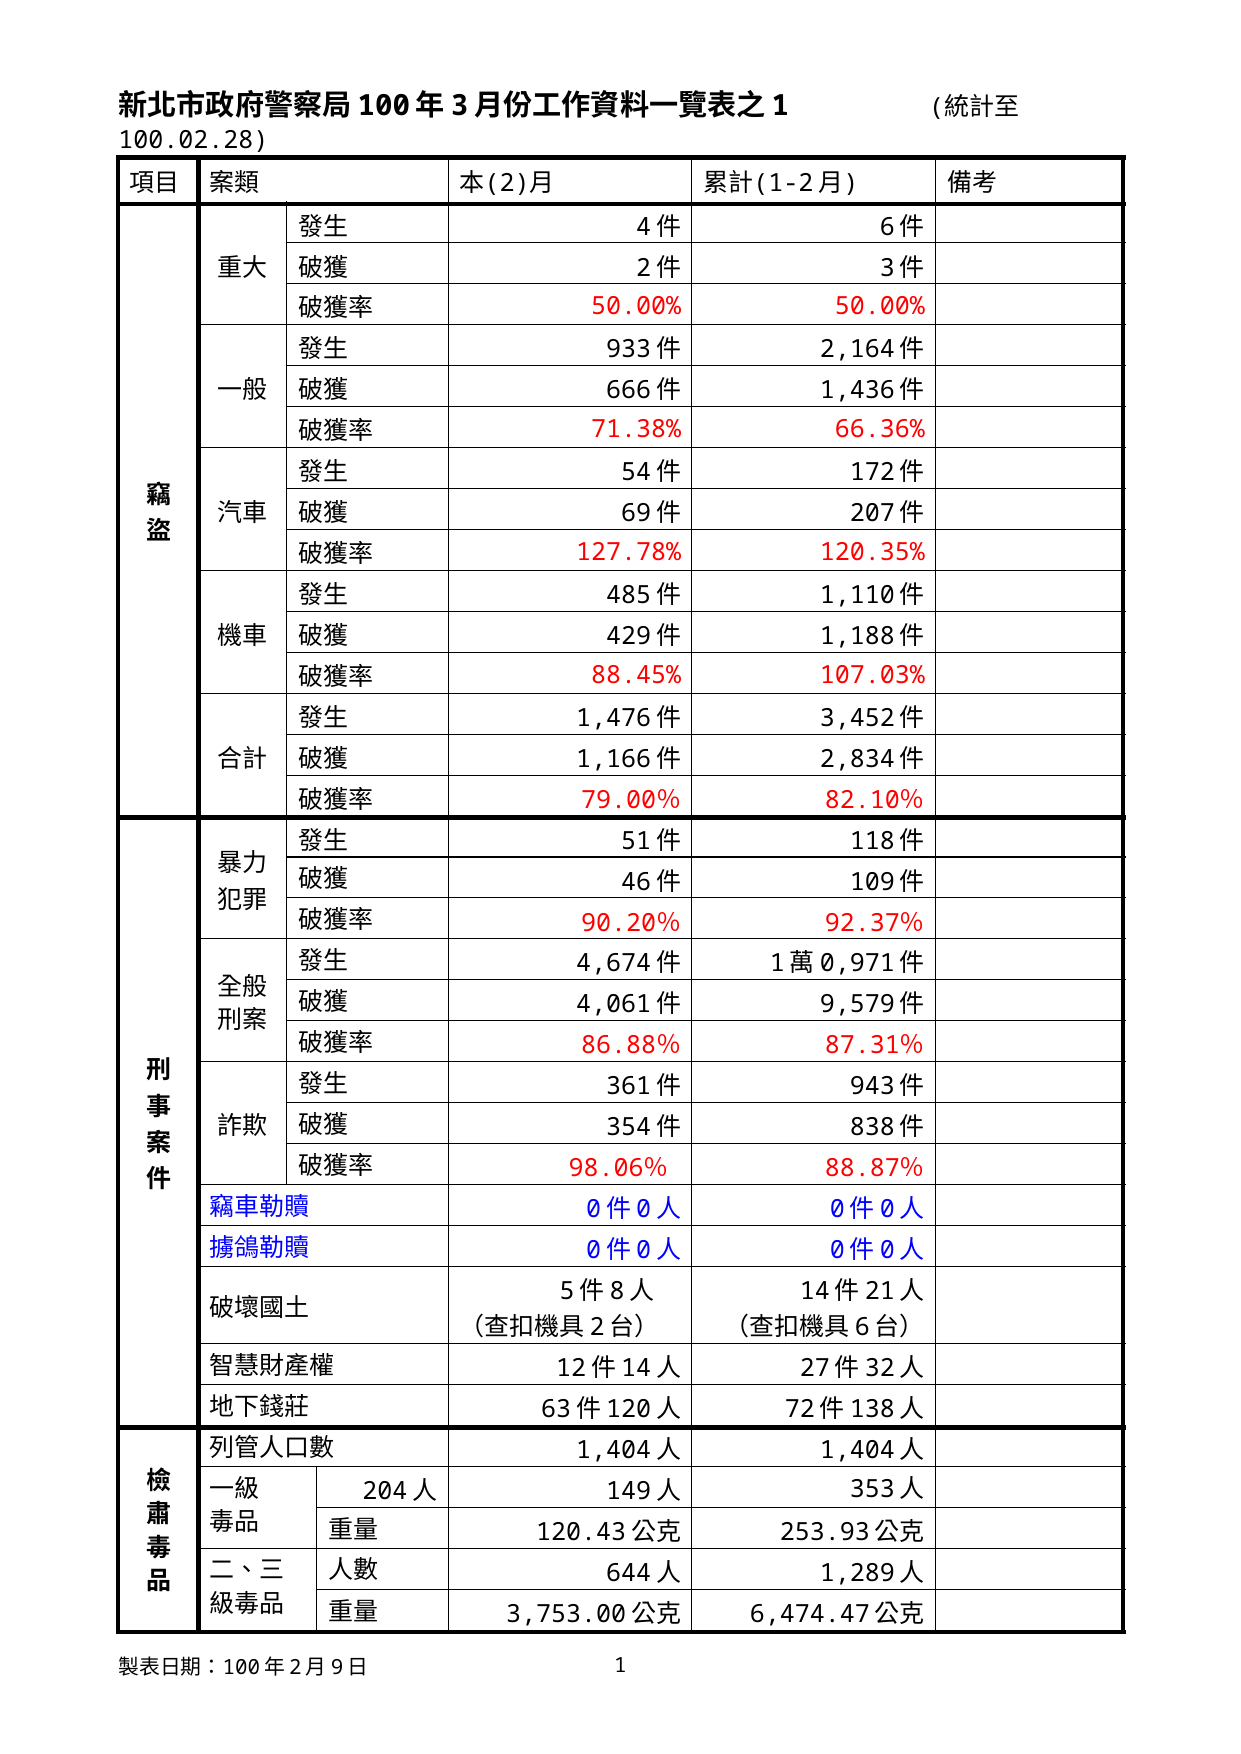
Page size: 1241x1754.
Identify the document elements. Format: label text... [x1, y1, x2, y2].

table_cell 666件 [449, 366, 691, 406]
table_cell 人數 [317, 1549, 448, 1588]
table_cell 50.00% [692, 284, 935, 324]
table_cell 破獲 [287, 243, 448, 283]
table_cell [936, 820, 1121, 856]
table_cell 46件 [449, 858, 691, 897]
table_cell 4,061件 [449, 980, 691, 1020]
table_cell 破獲率 [287, 898, 448, 938]
table_cell 0件0人 [449, 1185, 691, 1225]
table_cell [936, 939, 1121, 979]
table_cell 88.45% [449, 653, 691, 693]
table_cell 重量 [317, 1508, 448, 1548]
table_cell 2件 [449, 243, 691, 283]
table_cell 破獲 [287, 735, 448, 774]
table_cell 1,289人 [692, 1549, 935, 1588]
table_cell 破壞國土 [201, 1267, 448, 1343]
table_cell 87.31％ [692, 1021, 935, 1061]
table_cell 全般刑案 [201, 939, 286, 1061]
table_cell [936, 407, 1121, 447]
table_cell 地下錢莊 [201, 1385, 448, 1425]
table_cell 149人 [449, 1467, 691, 1507]
table_cell 353人 [692, 1467, 935, 1507]
table_cell [936, 530, 1121, 570]
table_cell 機車 [201, 571, 286, 693]
table_cell [936, 1467, 1121, 1507]
table_cell 破獲 [287, 489, 448, 529]
table_cell [936, 1430, 1121, 1466]
table_cell 破獲率 [287, 1021, 448, 1061]
table_cell [936, 735, 1121, 774]
table_cell [936, 1385, 1121, 1425]
table_cell 二、三級毒品 [201, 1549, 316, 1629]
table_cell [936, 1344, 1121, 1384]
table_cell 發生 [287, 939, 448, 979]
table_header 案類 [201, 160, 448, 201]
table_cell [936, 898, 1121, 938]
table_cell 1,110件 [692, 571, 935, 611]
table_cell 破獲率 [287, 530, 448, 570]
table_cell 71.38% [449, 407, 691, 447]
table_cell 破獲率 [287, 407, 448, 447]
table_cell 2,164件 [692, 325, 935, 365]
table_cell [936, 776, 1121, 815]
table_header 項目 [120, 160, 196, 201]
table_cell [936, 1185, 1121, 1225]
table_cell 0件0人 [692, 1185, 935, 1225]
table_cell 發生 [287, 694, 448, 733]
table_cell [936, 653, 1121, 693]
table_cell 破獲 [287, 612, 448, 652]
table_cell 66.36% [692, 407, 935, 447]
table_cell 92.37％ [692, 898, 935, 938]
table_cell 發生 [287, 1062, 448, 1102]
table_cell 107.03% [692, 653, 935, 693]
table_cell 詐欺 [201, 1062, 286, 1184]
table_header 本(2)月 [449, 160, 691, 201]
table_cell [936, 858, 1121, 897]
table_cell 12件14人 [449, 1344, 691, 1384]
table_cell 644人 [449, 1549, 691, 1588]
table_cell 發生 [287, 325, 448, 365]
table_cell 3,452件 [692, 694, 935, 733]
table_cell 69件 [449, 489, 691, 529]
table_cell [936, 1021, 1121, 1061]
table_cell 破獲率 [287, 776, 448, 815]
table_cell 1,166件 [449, 735, 691, 774]
table_cell 838件 [692, 1103, 935, 1143]
table_cell 發生 [287, 571, 448, 611]
table_cell 253.93公克 [692, 1508, 935, 1548]
table_cell 1,476件 [449, 694, 691, 733]
table_cell 9,579件 [692, 980, 935, 1020]
table_header 備考 [936, 160, 1121, 201]
table_cell 破獲 [287, 1103, 448, 1143]
table_cell 刑 事 案 件 [120, 820, 196, 1425]
table_cell 354件 [449, 1103, 691, 1143]
table_cell 88.87％ [692, 1144, 935, 1184]
table_cell 智慧財產權 [201, 1344, 448, 1384]
table_cell 51件 [449, 820, 691, 856]
table_header 累計(1-2月) [692, 160, 935, 201]
table_cell 重量 [317, 1590, 448, 1629]
table_cell 汽車 [201, 448, 286, 570]
table_cell 暴力犯罪 [201, 820, 286, 938]
table_cell 14件21人 （查扣機具6台） [692, 1267, 935, 1343]
table_cell [936, 1144, 1121, 1184]
table_cell [936, 694, 1121, 733]
table_cell [936, 571, 1121, 611]
table_cell [936, 1508, 1121, 1548]
table_cell 一般 [201, 325, 286, 447]
table_cell 檢肅毒品 [120, 1430, 196, 1629]
table_cell 重大 [201, 206, 286, 324]
table_cell 破獲率 [287, 653, 448, 693]
table_cell 90.20％ [449, 898, 691, 938]
table_cell 2,834件 [692, 735, 935, 774]
table_cell [936, 1103, 1121, 1143]
table_cell 54件 [449, 448, 691, 488]
table_cell 破獲率 [287, 284, 448, 324]
table_cell 27件32人 [692, 1344, 935, 1384]
table_cell 1,404人 [449, 1430, 691, 1466]
table_cell 合計 [201, 694, 286, 815]
table_cell 429件 [449, 612, 691, 652]
table_cell 172件 [692, 448, 935, 488]
table_cell 6件 [692, 206, 935, 242]
table_cell [936, 489, 1121, 529]
table_cell 79.00％ [449, 776, 691, 815]
table_cell 6,474.47公克 [692, 1590, 935, 1629]
table_cell 0件0人 [692, 1226, 935, 1266]
table_cell [936, 366, 1121, 406]
table_cell 361件 [449, 1062, 691, 1102]
table_cell 竊 盜 [120, 206, 196, 815]
table_cell 一級 毒品 [201, 1467, 316, 1548]
table_cell [936, 612, 1121, 652]
table_cell 50.00% [449, 284, 691, 324]
table_cell 118件 [692, 820, 935, 856]
table_cell 4,674件 [449, 939, 691, 979]
table_cell 1,404人 [692, 1430, 935, 1466]
table_cell [936, 1062, 1121, 1102]
table_cell 485件 [449, 571, 691, 611]
text 新北市政府警察局100年3月份工作資料一覽表之1 (統計至100.02.28) [118, 89, 1122, 155]
table_cell 破獲 [287, 366, 448, 406]
table_cell 109件 [692, 858, 935, 897]
table_cell 發生 [287, 820, 448, 856]
table_cell 63件120人 [449, 1385, 691, 1425]
table_cell 列管人口數 [201, 1430, 448, 1466]
table_cell 120.35% [692, 530, 935, 570]
table_cell [936, 243, 1121, 283]
table_cell [936, 1590, 1121, 1629]
table_cell [936, 284, 1121, 324]
table_cell 82.10％ [692, 776, 935, 815]
table_cell 86.88％ [449, 1021, 691, 1061]
table_cell 204人 [317, 1467, 448, 1507]
table_cell 擄鴿勒贖 [201, 1226, 448, 1266]
table_cell 5件8人 （查扣機具2台） [449, 1267, 691, 1343]
table_cell 72件138人 [692, 1385, 935, 1425]
table_cell 破獲率 [287, 1144, 448, 1184]
table_cell 3件 [692, 243, 935, 283]
table_cell 1,436件 [692, 366, 935, 406]
table_cell 1,188件 [692, 612, 935, 652]
table_cell 98.06％ [449, 1144, 691, 1184]
table_cell 1萬0,971件 [692, 939, 935, 979]
table_cell 破獲 [287, 980, 448, 1020]
table_cell [936, 1226, 1121, 1266]
table_cell [936, 980, 1121, 1020]
table_cell 207件 [692, 489, 935, 529]
table_cell [936, 448, 1121, 488]
table_cell 127.78% [449, 530, 691, 570]
table_cell 4件 [449, 206, 691, 242]
table_cell 破獲 [287, 858, 448, 897]
table_cell 120.43公克 [449, 1508, 691, 1548]
table_cell 發生 [287, 206, 448, 242]
table_cell 933件 [449, 325, 691, 365]
table_cell 0件0人 [449, 1226, 691, 1266]
table_cell 竊車勒贖 [201, 1185, 448, 1225]
table_cell 發生 [287, 448, 448, 488]
table_cell [936, 206, 1121, 242]
table_cell [936, 325, 1121, 365]
table_cell [936, 1549, 1121, 1588]
table_cell 3,753.00公克 [449, 1590, 691, 1629]
table_cell [936, 1267, 1121, 1343]
table_cell 943件 [692, 1062, 935, 1102]
